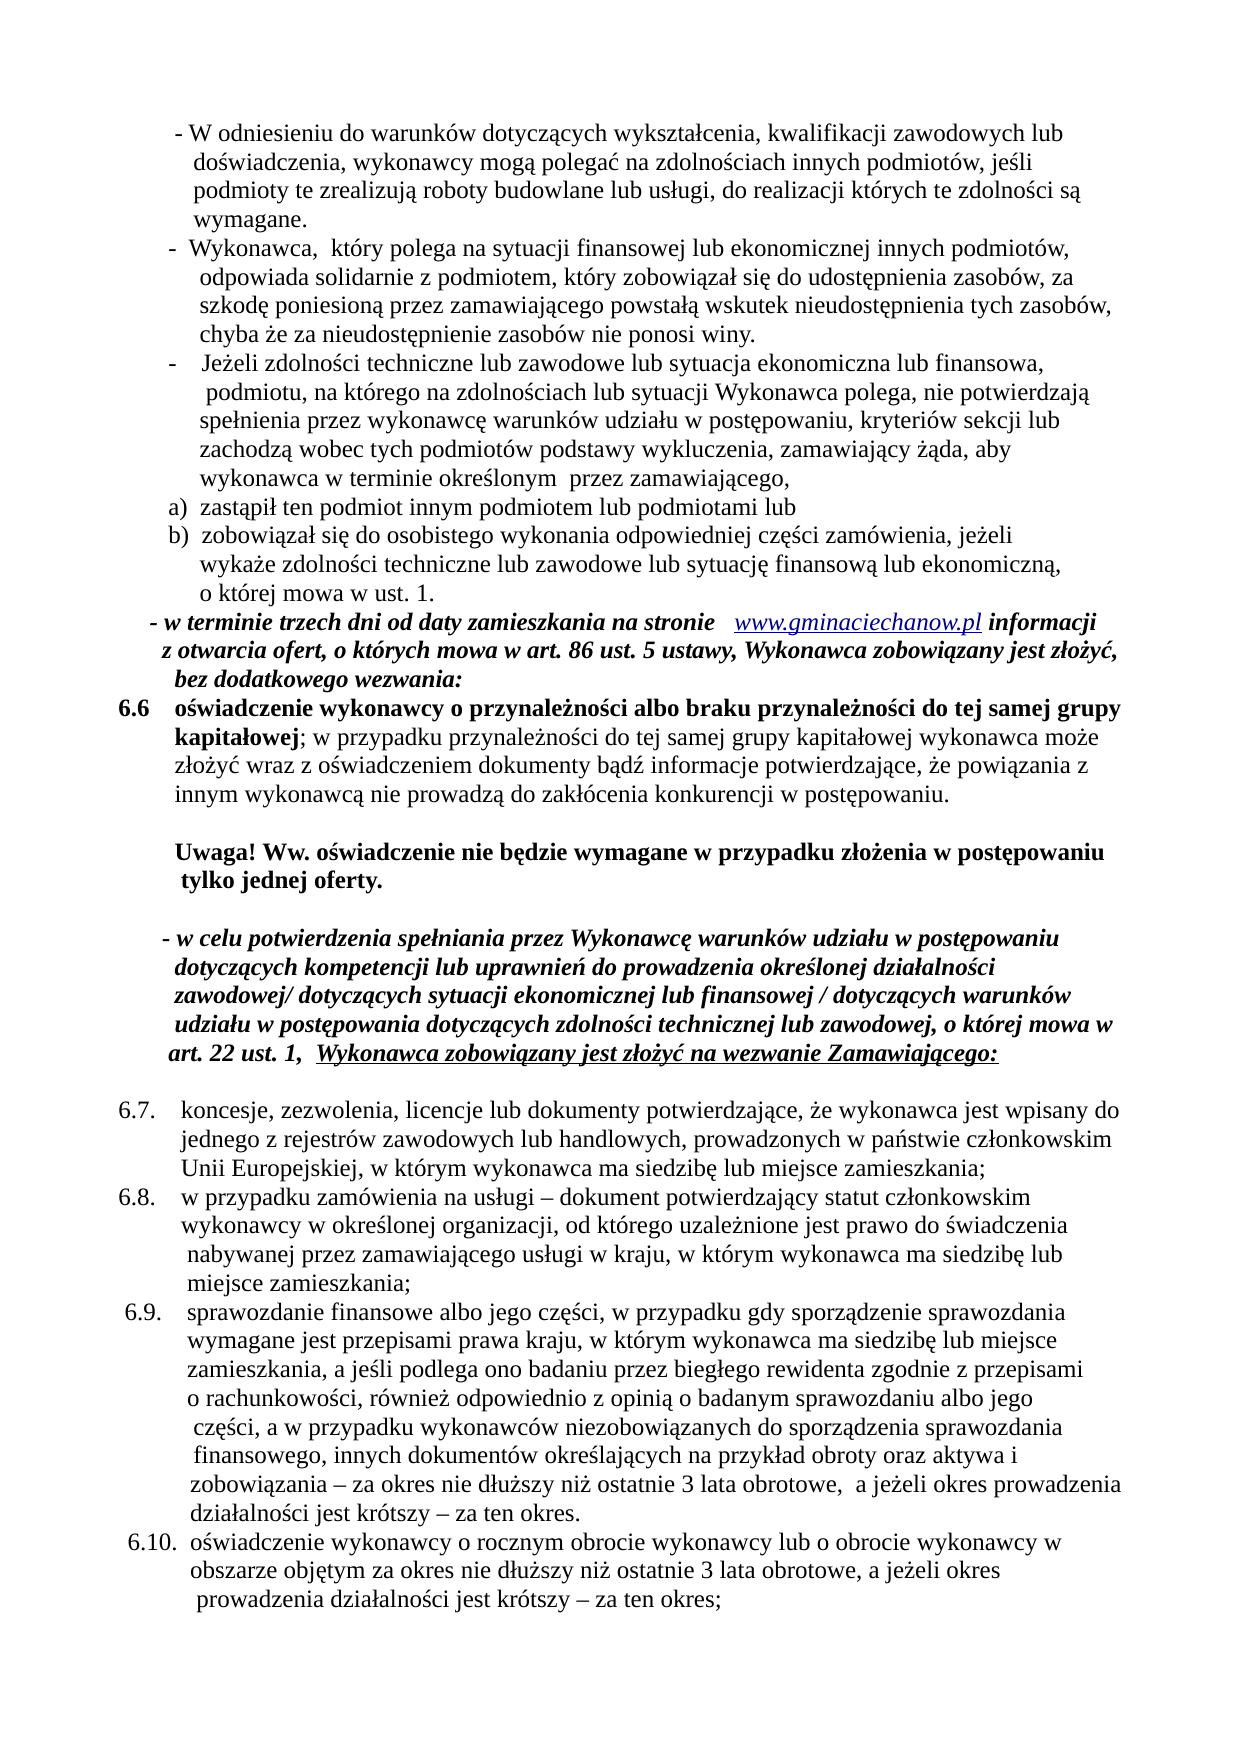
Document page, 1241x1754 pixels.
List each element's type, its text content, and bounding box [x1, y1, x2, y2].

text 6.10. oświadczenie wykonawcy o rocznym obrocie wykonawcy lub o obrocie wykonawcy w [127, 1527, 1122, 1556]
text Uwaga! Ww. oświadczenie nie będzie wymagane w przypadku złożenia w postępowaniu [118, 837, 1122, 866]
text - W odniesieniu do warunków dotyczących wykształcenia, kwalifikacji zawodowych lub [118, 118, 1122, 147]
text szkodę poniesioną przez zamawiającego powstałą wskutek nieudostępnienia tych zasobów, [118, 291, 1122, 319]
text 6.9. sprawozdanie finansowe albo jego części, w przypadku gdy sporządzenie sprawozdania [118, 1297, 1122, 1326]
text podmioty te zrealizują roboty budowlane lub usługi, do realizacji których te zdolności są [118, 176, 1122, 204]
text o rachunkowości, również odpowiednio z opinią o badanym sprawozdaniu albo jego [118, 1383, 1122, 1412]
text części, a w przypadku wykonawców niezobowiązanych do sporządzenia sprawozdania [118, 1412, 1122, 1441]
text udziału w postępowania dotyczących zdolności technicznej lub zawodowej, o której mowa w [118, 1009, 1122, 1038]
text z otwarcia ofert, o których mowa w art. 86 ust. 5 ustawy, Wykonawca zobowiązany jest złożyć, [118, 636, 1122, 664]
text miejsce zamieszkania; [118, 1268, 1122, 1297]
text - w celu potwierdzenia spełniania przez Wykonawcę warunków udziału w postępowaniu [118, 923, 1122, 952]
text wymagane jest przepisami prawa kraju, w którym wykonawca ma siedzibę lub miejsce [118, 1326, 1122, 1354]
text chyba że za nieudostępnienie zasobów nie ponosi winy. [118, 319, 1122, 348]
text wykonawca w terminie określonym przez zamawiającego, [118, 463, 1122, 492]
text Unii Europejskiej, w którym wykonawca ma siedzibę lub miejsce zamieszkania; [118, 1153, 1122, 1182]
text spełnienia przez wykonawcę warunków udziału w postępowaniu, kryteriów sekcji lub [118, 406, 1122, 434]
text obszarze objętym za okres nie dłuższy niż ostatnie 3 lata obrotowe, a jeżeli okres [127, 1556, 1122, 1584]
text nabywanej przez zamawiającego usługi w kraju, w którym wykonawca ma siedzibę lub [118, 1239, 1122, 1268]
text wykonawcy w określonej organizacji, od którego uzależnione jest prawo do świadczenia [118, 1211, 1122, 1239]
text dotyczących kompetencji lub uprawnień do prowadzenia określonej działalności [118, 952, 1122, 981]
text zachodzą wobec tych podmiotów podstawy wykluczenia, zamawiający żąda, aby [118, 434, 1122, 463]
text o której mowa w ust. 1. [118, 578, 1122, 607]
text działalności jest krótszy – za ten okres. [127, 1498, 1122, 1527]
text zobowiązania – za okres nie dłuższy niż ostatnie 3 lata obrotowe, a jeżeli okres prowadzenia [127, 1469, 1122, 1498]
text wykaże zdolności techniczne lub zawodowe lub sytuację finansową lub ekonomiczną, [118, 549, 1122, 578]
text kapitałowej; w przypadku przynależności do tej samej grupy kapitałowej wykonawca może [118, 722, 1122, 751]
text bez dodatkowego wezwania: [118, 664, 1122, 693]
text - w terminie trzech dni od daty zamieszkania na stronie www.gminaciechanow.pl informacji [118, 607, 1122, 636]
text finansowego, innych dokumentów określających na przykład obroty oraz aktywa i [118, 1441, 1122, 1469]
text a) zastąpił ten podmiot innym podmiotem lub podmiotami lub [118, 492, 1122, 521]
text 6.7. koncesje, zezwolenia, licencje lub dokumenty potwierdzające, że wykonawca jest wpisany do [118, 1096, 1122, 1124]
text złożyć wraz z oświadczeniem dokumenty bądź informacje potwierdzające, że powiązania z [118, 751, 1122, 779]
text innym wykonawcą nie prowadzą do zakłócenia konkurencji w postępowaniu. [118, 779, 1122, 808]
text podmiotu, na którego na zdolnościach lub sytuacji Wykonawca polega, nie potwierdzają [118, 377, 1122, 406]
text odpowiada solidarnie z podmiotem, który zobowiązał się do udostępnienia zasobów, za [118, 262, 1122, 291]
text doświadczenia, wykonawcy mogą polegać na zdolnościach innych podmiotów, jeśli [118, 147, 1122, 176]
text tylko jednej oferty. [118, 866, 1122, 894]
text prowadzenia działalności jest krótszy – za ten okres; [127, 1584, 1122, 1613]
text art. 22 ust. 1, Wykonawca zobowiązany jest złożyć na wezwanie Zamawiającego: [118, 1038, 1122, 1067]
text - Wykonawca, który polega na sytuacji finansowej lub ekonomicznej innych podmiotów, [118, 233, 1122, 262]
text 6.6 oświadczenie wykonawcy o przynależności albo braku przynależności do tej samej grupy [118, 693, 1122, 722]
text zamieszkania, a jeśli podlega ono badaniu przez biegłego rewidenta zgodnie z przepisami [118, 1354, 1122, 1383]
text - Jeżeli zdolności techniczne lub zawodowe lub sytuacja ekonomiczna lub finansowa, [118, 348, 1122, 377]
text b) zobowiązał się do osobistego wykonania odpowiedniej części zamówienia, jeżeli [118, 521, 1122, 549]
text zawodowej/ dotyczących sytuacji ekonomicznej lub finansowej / dotyczących warunków [118, 981, 1122, 1009]
text wymagane. [118, 204, 1122, 233]
text 6.8. w przypadku zamówienia na usługi – dokument potwierdzający statut członkowskim [118, 1182, 1122, 1211]
text jednego z rejestrów zawodowych lub handlowych, prowadzonych w państwie członkowskim [118, 1124, 1122, 1153]
